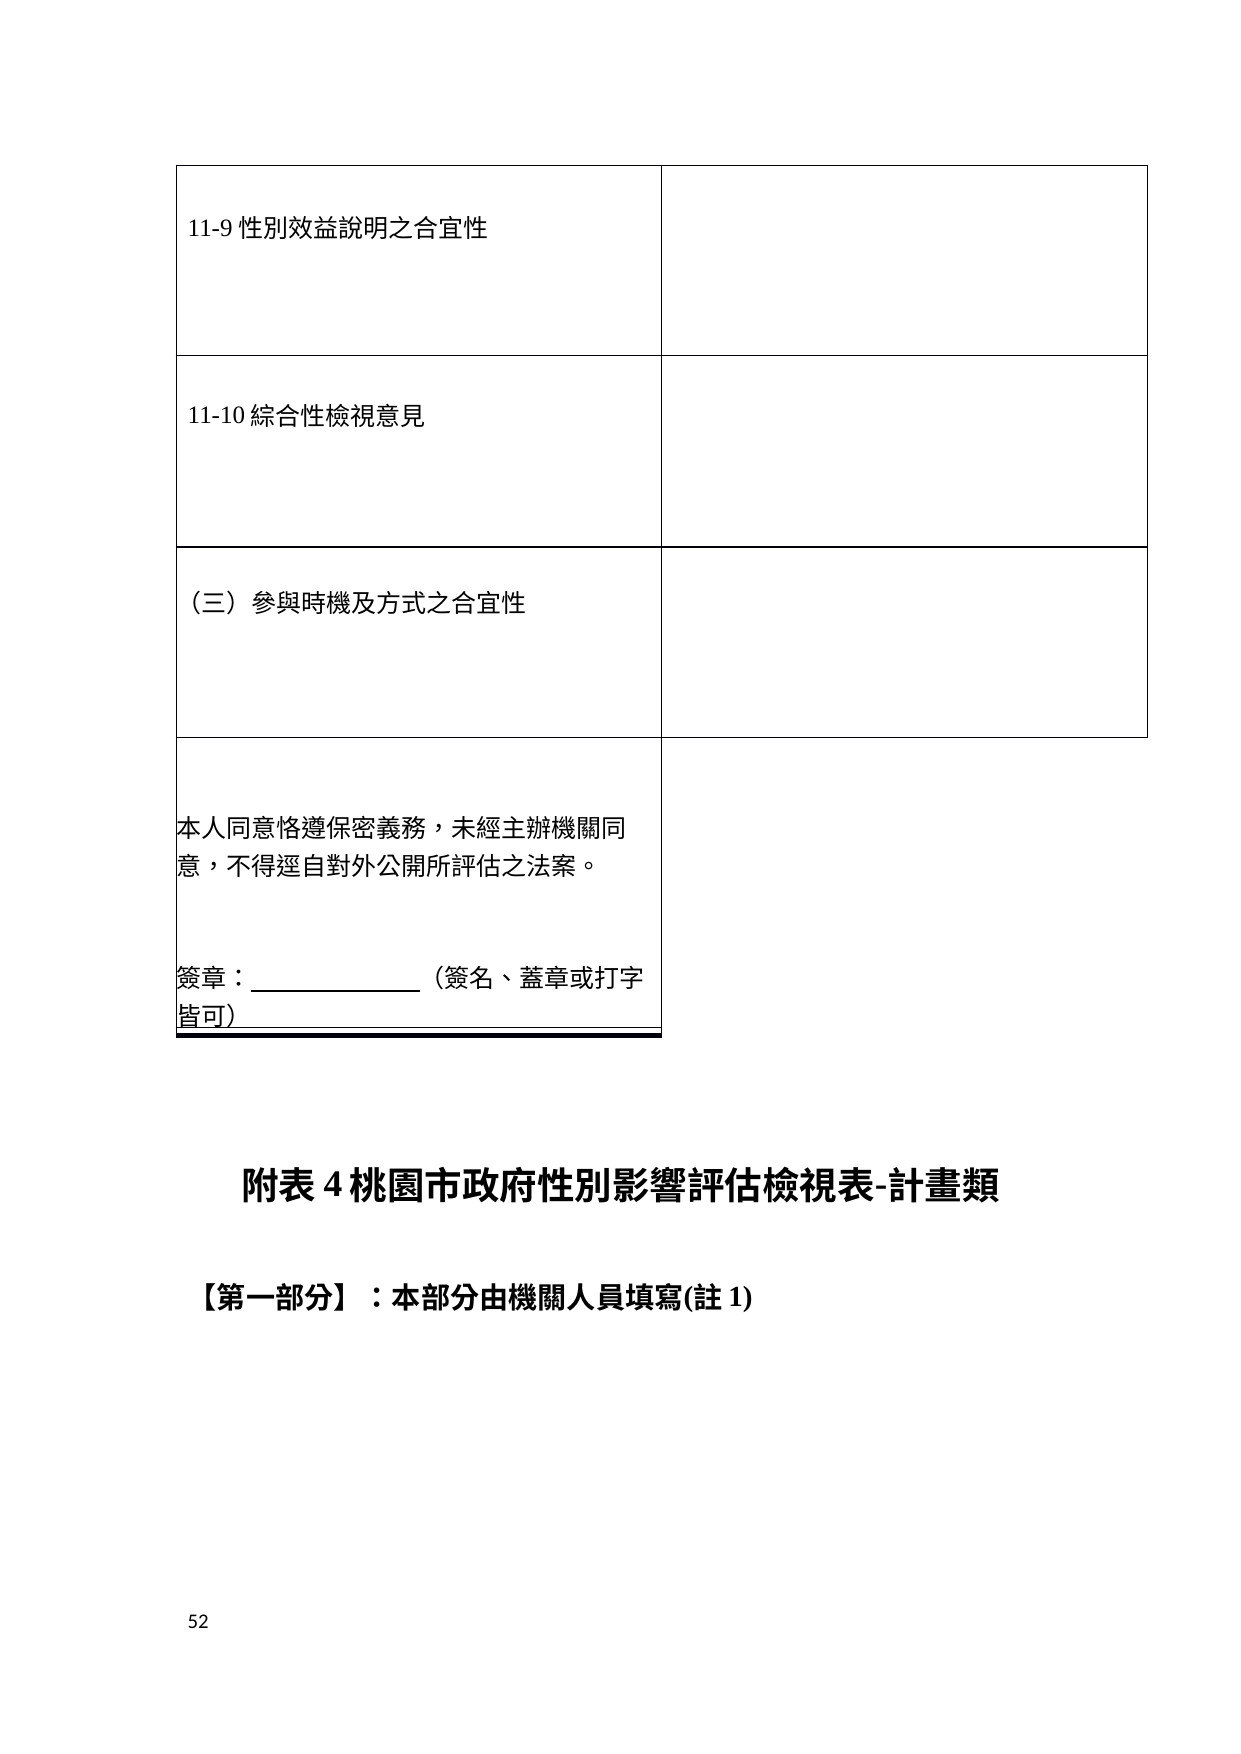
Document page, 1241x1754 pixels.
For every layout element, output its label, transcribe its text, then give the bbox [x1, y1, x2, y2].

table_cell [662, 548, 1147, 737]
table_cell （三）參與時機及方式之合宜性 [177, 548, 661, 737]
text 【第一部分】：本部分由機關人員填寫(註1) [187, 1252, 1053, 1327]
table_cell [662, 356, 1147, 546]
table_cell 11-10綜合性檢視意見 [177, 356, 661, 546]
text 附表4桃園市政府性別影響評估檢視表-計畫類 [187, 1139, 1053, 1214]
table_cell 本人同意恪遵保密義務，未經主辦機關同意，不得逕自對外公開所評估之法案。 簽章： （簽名、蓋章或打字皆可） [177, 738, 661, 1027]
table_cell [662, 166, 1147, 355]
table_cell 11-9 性別效益說明之合宜性 [177, 166, 661, 355]
